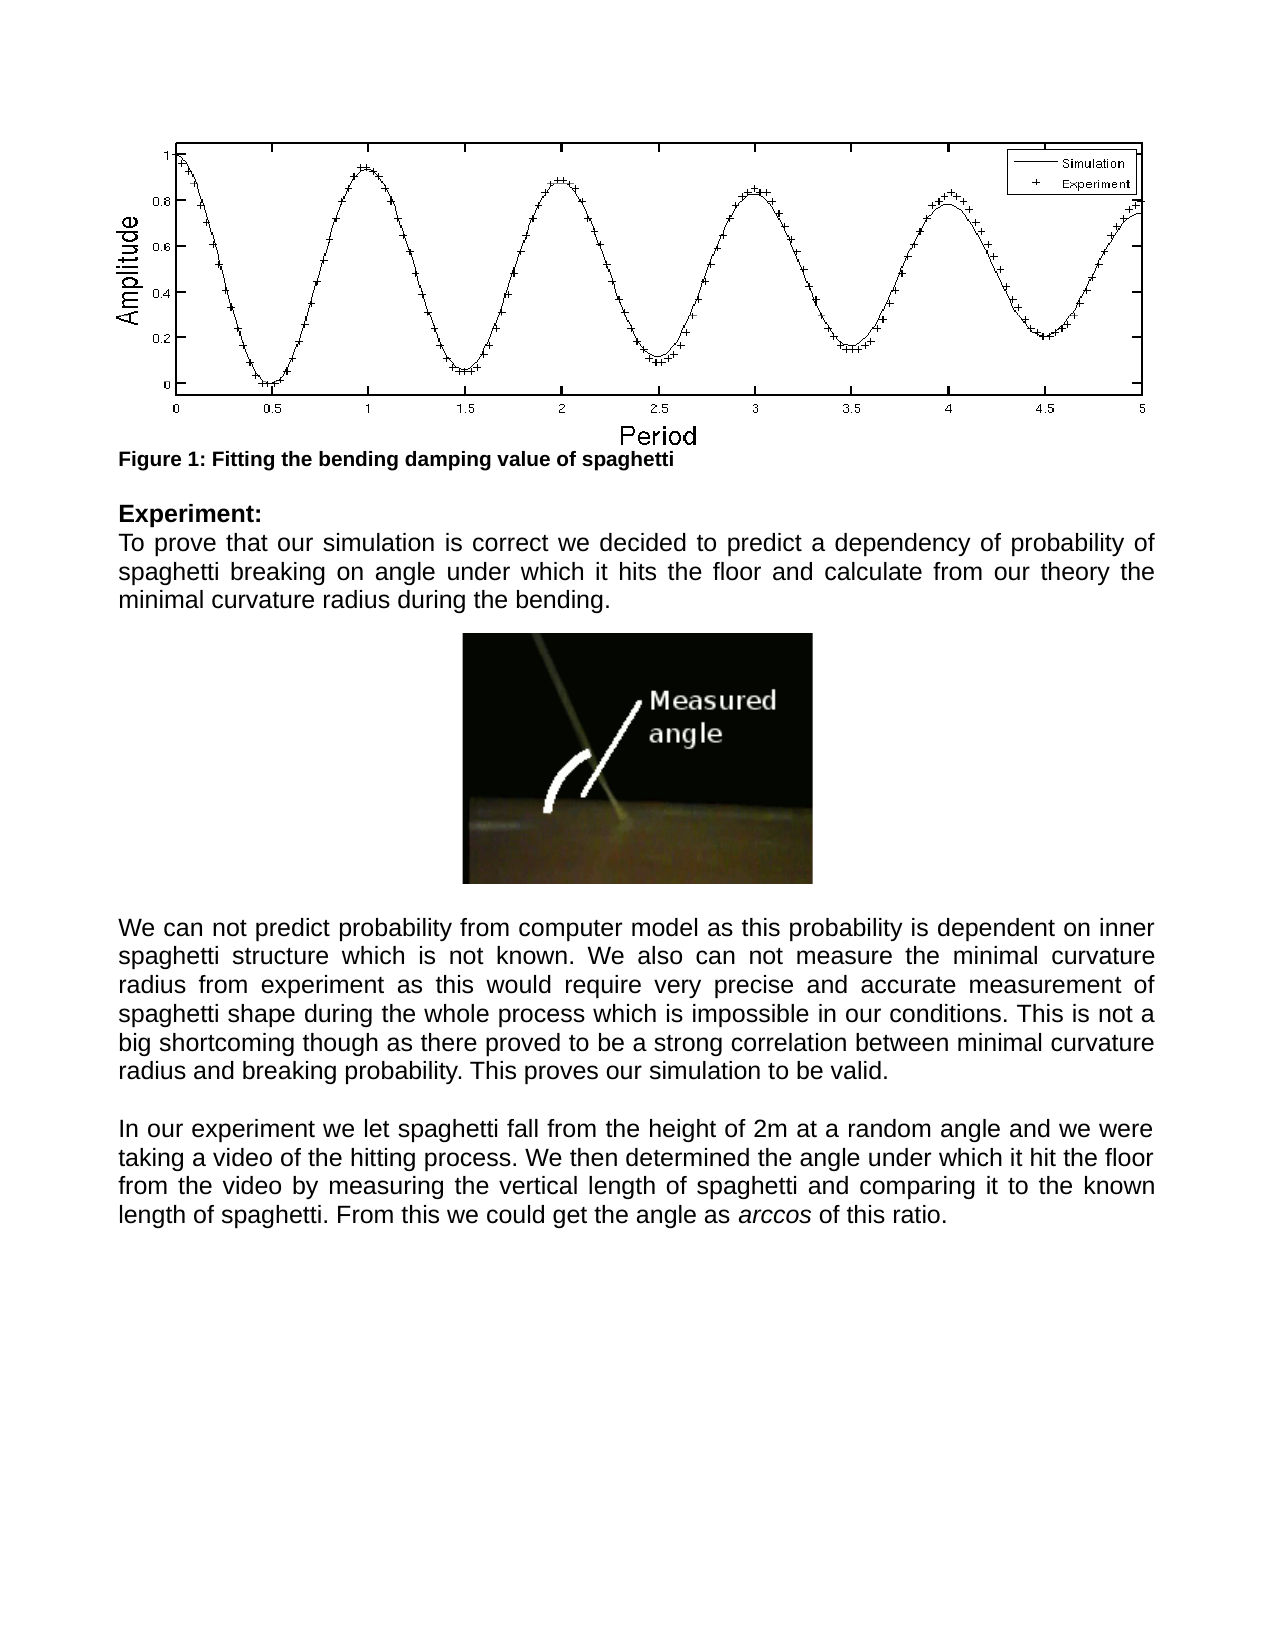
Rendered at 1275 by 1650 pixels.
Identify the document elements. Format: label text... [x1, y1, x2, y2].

text Figure 1: Fitting the bending damping value of spaghetti [118, 447, 1157, 470]
picture [462, 633, 813, 884]
picture [14, 118, 1261, 447]
text Experiment: [118, 499, 1157, 528]
text To prove that our simulation is correct we decided to predict a dependency of probability of spaghetti breaking on angle under which it hits the floor and calculate from our theory the minimal curvature radius during the bending. [118, 528, 1157, 614]
text In our experiment we let spaghetti fall from the height of 2m at a random angle and we were taking a video of the hitting process. We then determined the angle under which it hit the floor from the video by measuring the vertical length of spaghetti and comparing it to the known length of spaghetti. From this we could get the angle as arccos of this ratio. [118, 1114, 1157, 1229]
text We can not predict probability from computer model as this probability is dependent on inner spaghetti structure which is not known. We also can not measure the minimal curvature radius from experiment as this would require very precise and accurate measurement of spaghetti shape during the whole process which is impossible in our conditions. This is not a big shortcoming though as there proved to be a strong correlation between minimal curvature radius and breaking probability. This proves our simulation to be valid. [118, 912, 1157, 1085]
